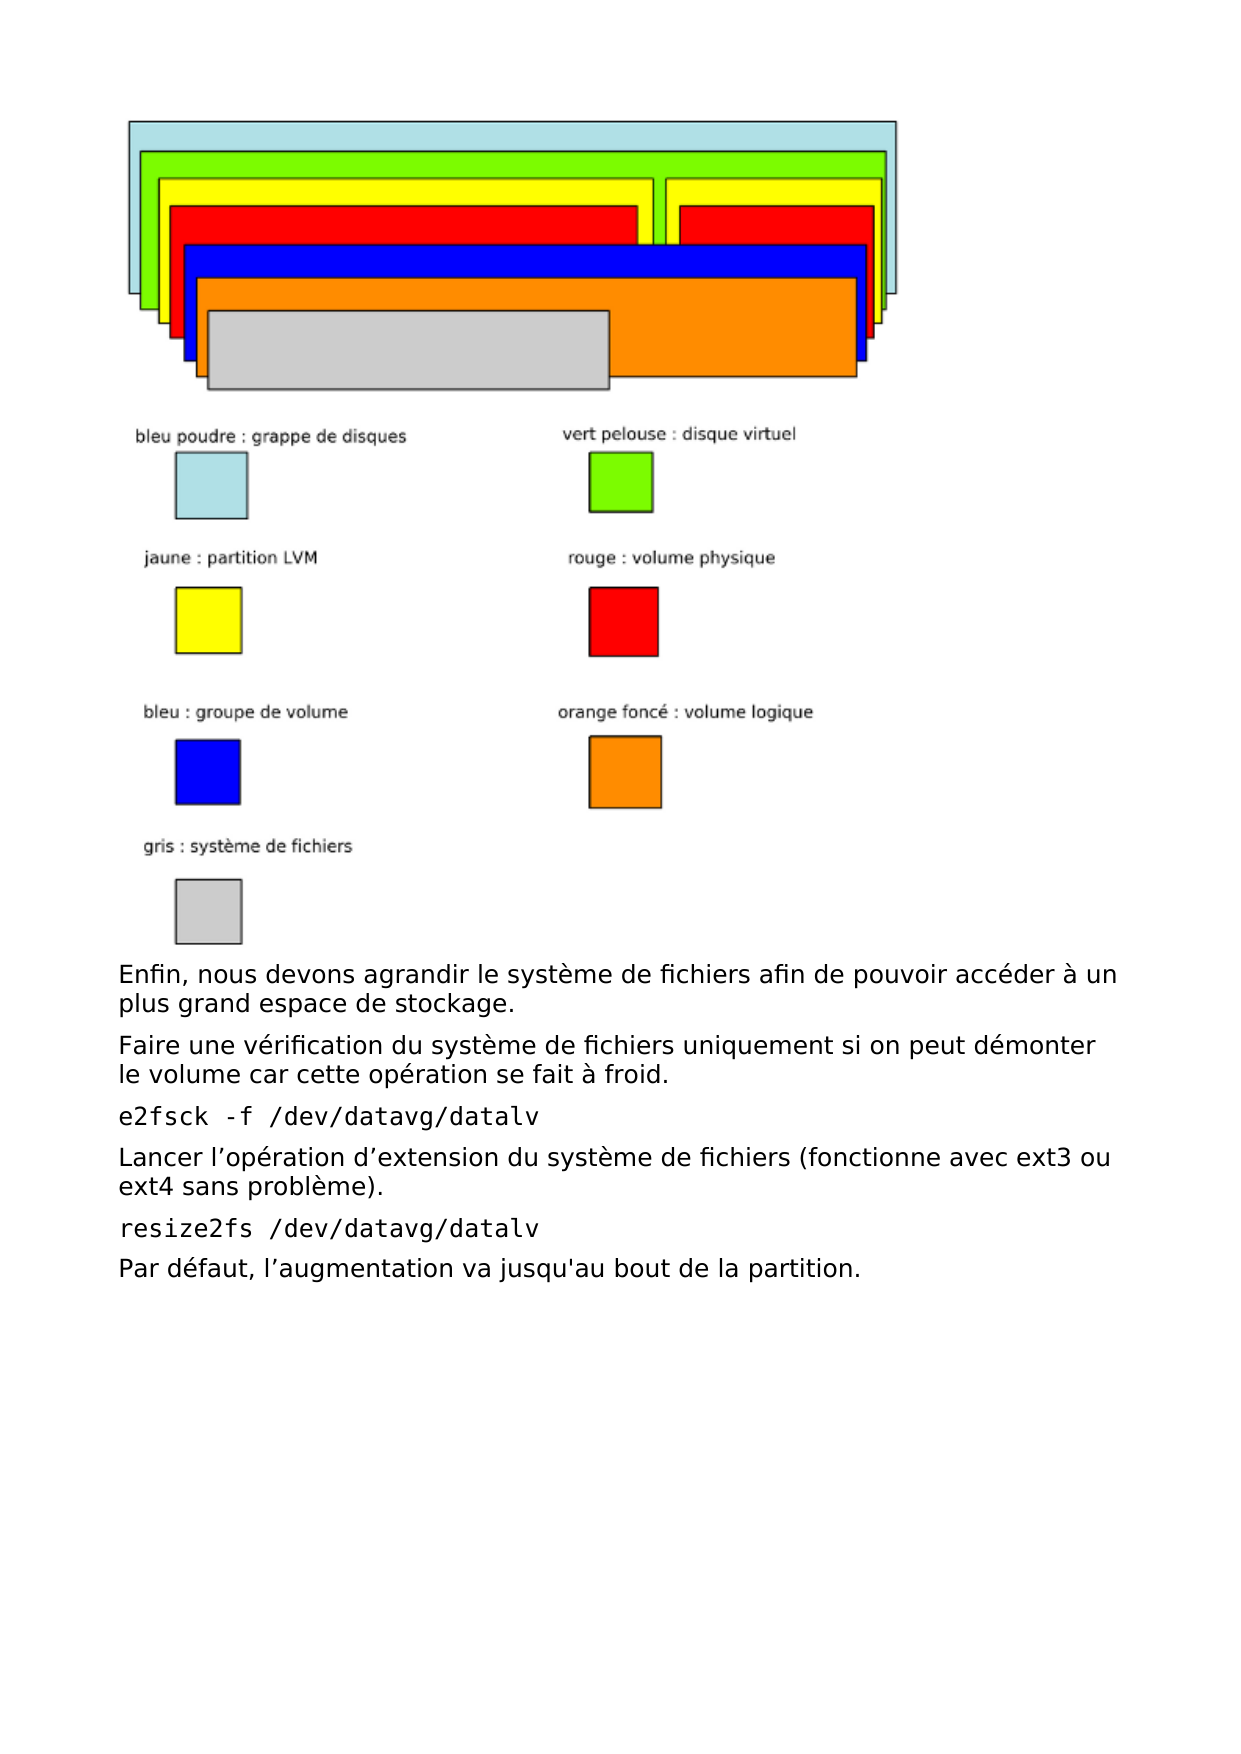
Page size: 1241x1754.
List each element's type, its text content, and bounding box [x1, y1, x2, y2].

text e2fsck -f /dev/datavg/datalv [118, 1102, 1122, 1131]
text resize2fs /dev/datavg/datalv [118, 1214, 1122, 1243]
text Par défaut, l’augmentation va jusqu'au bout de la partition. [118, 1255, 1122, 1284]
text Lancer l’opération d’extension du système de fichiers (fonctionne avec ext3 ou ext4 sans problème). [118, 1143, 1122, 1201]
picture [118, 118, 900, 948]
text Faire une vérification du système de fichiers uniquement si on peut démonter le volume car cette opération se fait à froid. [118, 1031, 1122, 1089]
text Enfin, nous devons agrandir le système de fichiers afin de pouvoir accéder à un plus grand espace de stockage. [118, 960, 1122, 1019]
